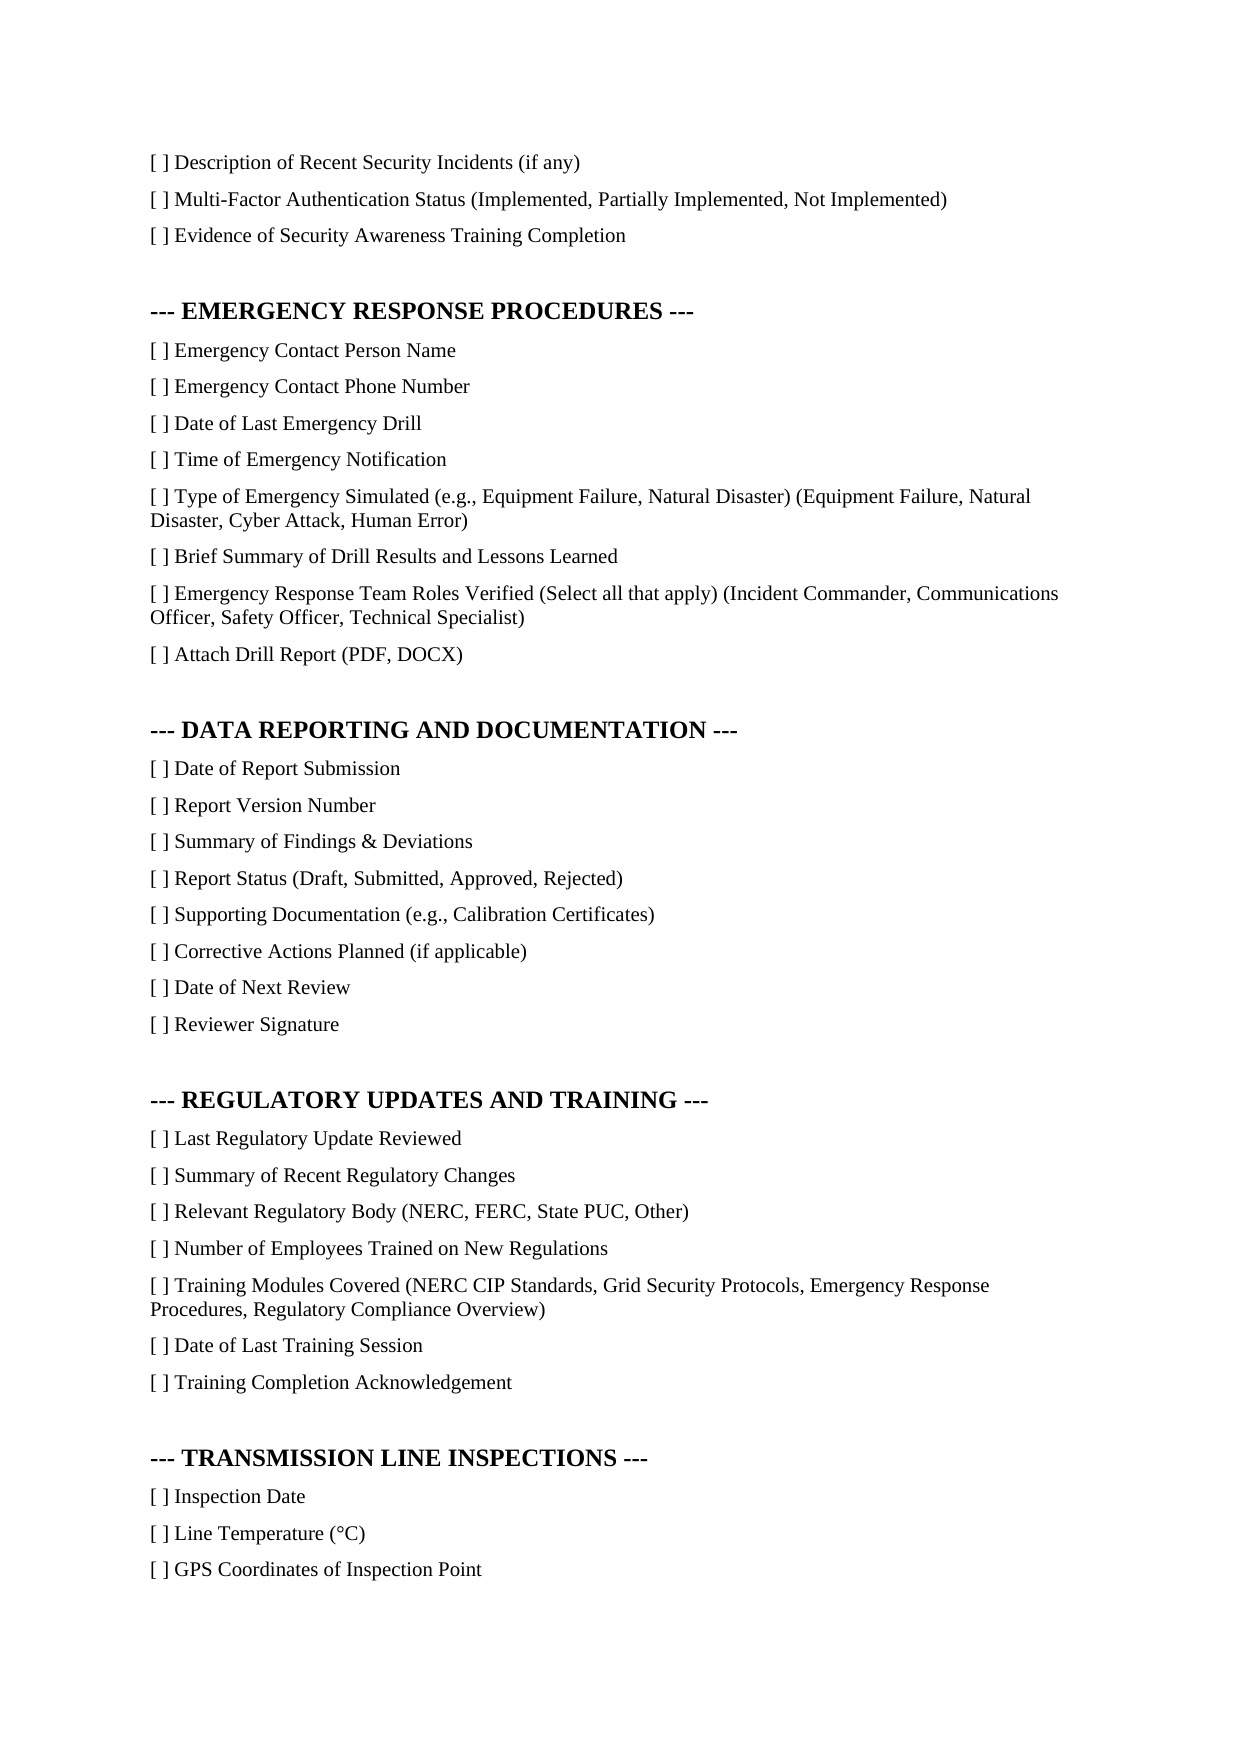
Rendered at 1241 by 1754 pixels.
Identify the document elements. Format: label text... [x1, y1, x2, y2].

text [ ] Last Regulatory Update Reviewed [150, 1126, 1090, 1150]
text [ ] Line Temperature (°C) [150, 1521, 1090, 1545]
text [ ] Evidence of Security Awareness Training Completion [150, 223, 1090, 247]
text [ ] Type of Emergency Simulated (e.g., Equipment Failure, Natural Disaster) (Equipment Failure, Natural Disaster, Cyber Attack, Human Error) [150, 484, 1090, 532]
text [ ] Multi-Factor Authentication Status (Implemented, Partially Implemented, Not Implemented) [150, 187, 1090, 211]
text [ ] Supporting Documentation (e.g., Calibration Certificates) [150, 902, 1090, 926]
text [ ] Number of Employees Trained on New Regulations [150, 1236, 1090, 1260]
text [ ] Emergency Contact Person Name [150, 337, 1090, 362]
text [ ] Description of Recent Security Incidents (if any) [150, 150, 1090, 174]
text [ ] Report Version Number [150, 792, 1090, 817]
text [ ] Summary of Recent Regulatory Changes [150, 1163, 1090, 1187]
text [ ] Training Completion Acknowledgement [150, 1370, 1090, 1394]
text [ ] Inspection Date [150, 1484, 1090, 1508]
text [ ] Emergency Response Team Roles Verified (Select all that apply) (Incident Commander, Communications Officer, Safety Officer, Technical Specialist) [150, 581, 1090, 629]
text [ ] Corrective Actions Planned (if applicable) [150, 939, 1090, 963]
text [ ] Emergency Contact Phone Number [150, 374, 1090, 398]
text [ ] Brief Summary of Drill Results and Lessons Learned [150, 544, 1090, 568]
text [ ] Date of Last Training Session [150, 1333, 1090, 1357]
text --- TRANSMISSION LINE INSPECTIONS --- [150, 1443, 1090, 1472]
text --- EMERGENCY RESPONSE PROCEDURES --- [150, 296, 1090, 325]
text [ ] Training Modules Covered (NERC CIP Standards, Grid Security Protocols, Emergency Response Procedures, Regulatory Compliance Overview) [150, 1272, 1090, 1321]
text [ ] GPS Coordinates of Inspection Point [150, 1557, 1090, 1581]
text [ ] Date of Last Emergency Drill [150, 411, 1090, 435]
text --- DATA REPORTING AND DOCUMENTATION --- [150, 715, 1090, 743]
text [ ] Date of Report Submission [150, 756, 1090, 780]
text [ ] Reviewer Signature [150, 1012, 1090, 1036]
text [ ] Time of Emergency Notification [150, 447, 1090, 471]
text [ ] Summary of Findings & Deviations [150, 829, 1090, 853]
text [ ] Relevant Regulatory Body (NERC, FERC, State PUC, Other) [150, 1199, 1090, 1223]
text --- REGULATORY UPDATES AND TRAINING --- [150, 1085, 1090, 1114]
text [ ] Date of Next Review [150, 975, 1090, 999]
text [ ] Report Status (Draft, Submitted, Approved, Rejected) [150, 866, 1090, 890]
text [ ] Attach Drill Report (PDF, DOCX) [150, 642, 1090, 666]
